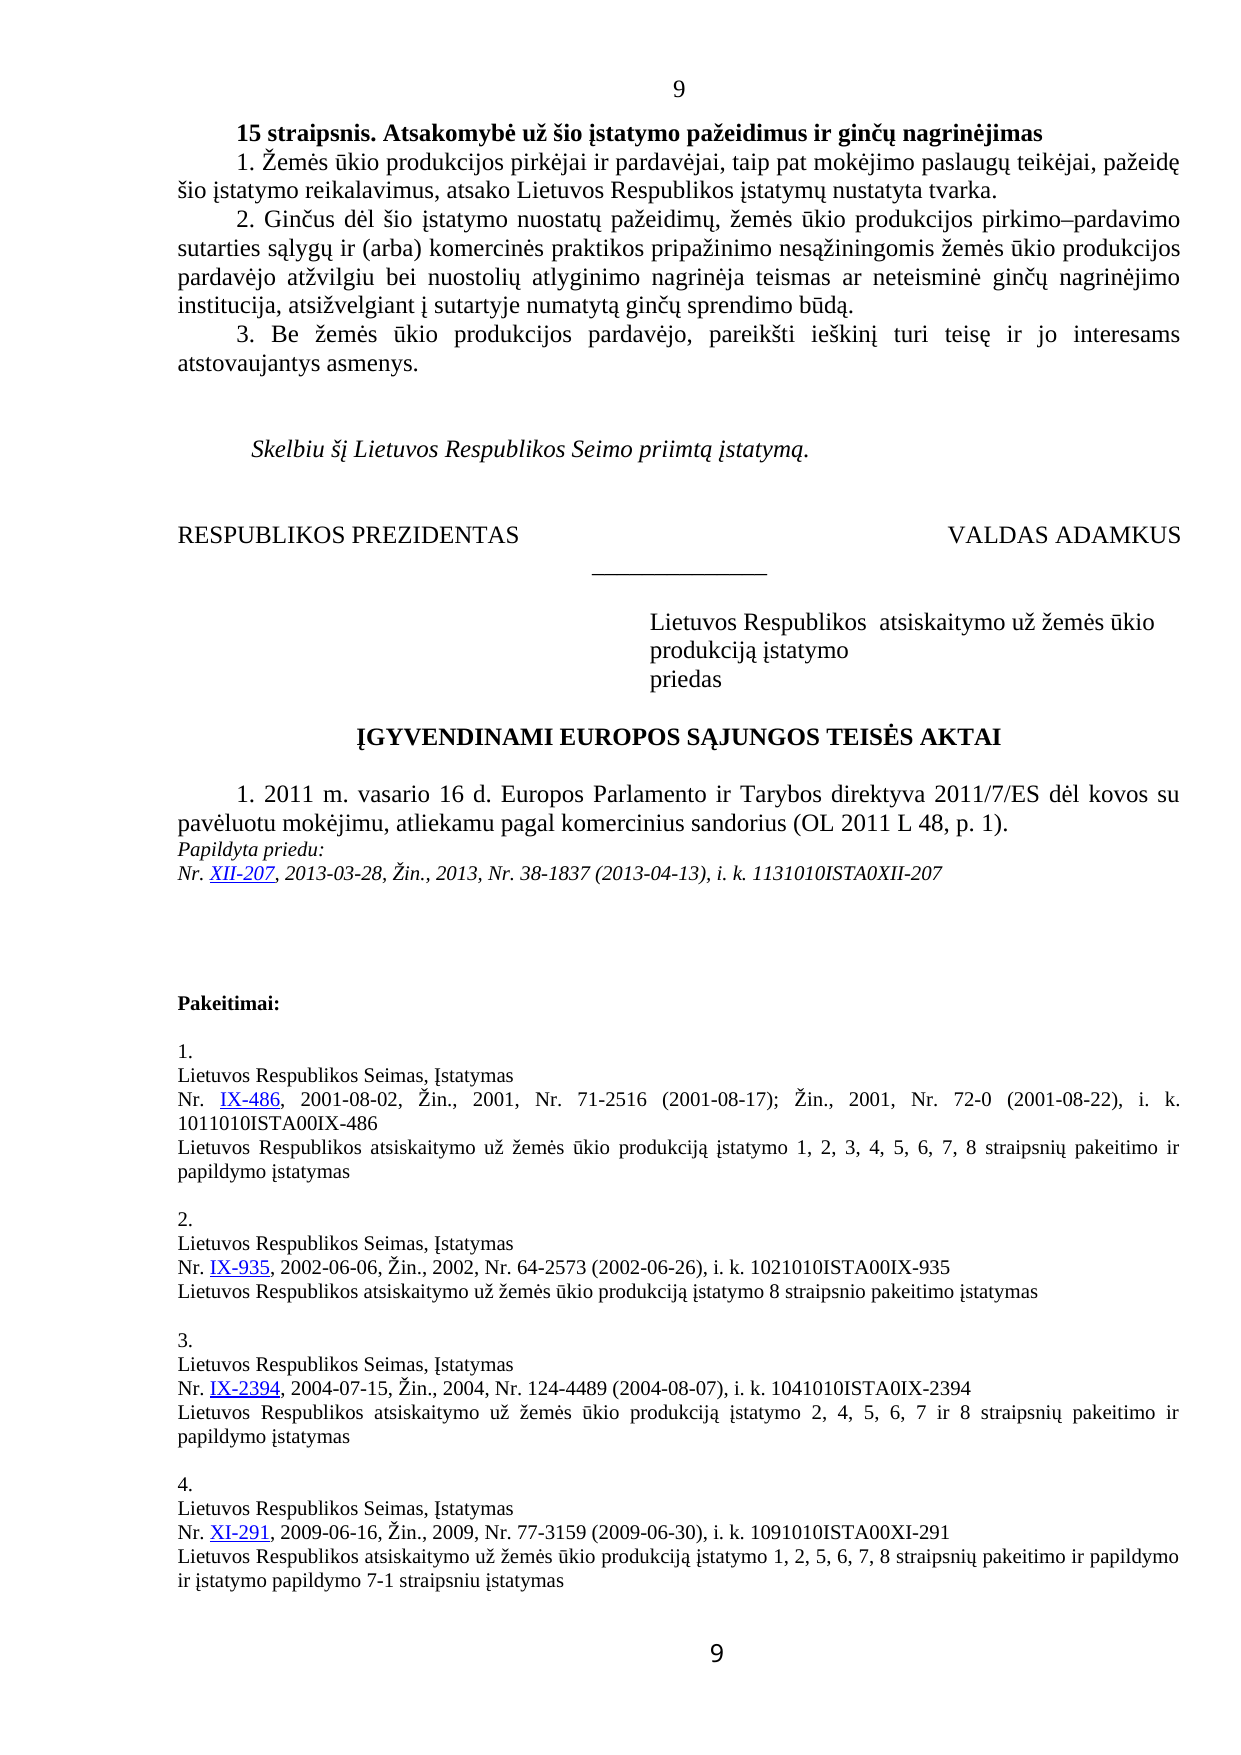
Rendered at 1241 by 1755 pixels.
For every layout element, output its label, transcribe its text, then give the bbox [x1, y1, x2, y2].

text Pakeitimai: [177, 991, 1181, 1015]
text 4. [177, 1472, 1181, 1496]
text Papildyta priedu: [177, 837, 1181, 861]
text priedas [649, 664, 1181, 693]
text Skelbiu šį Lietuvos Respublikos Seimo priimtą įstatymą. [177, 434, 1181, 463]
text Lietuvos Respublikos Seimas, Įstatymas [177, 1231, 1181, 1255]
text 1. [177, 1039, 1181, 1063]
text 1. 2011 m. vasario 16 d. Europos Parlamento ir Tarybos direktyva 2011/7/ES dėl kovos su pavėluotu mokėjimu, atliekamu pagal komercinius sandorius (OL 2011 L 48, p. 1). [177, 779, 1181, 837]
text Nr. IX-935, 2002-06-06, Žin., 2002, Nr. 64-2573 (2002-06-26), i. k. 1021010ISTA00IX-935 [177, 1255, 1181, 1279]
text Lietuvos Respublikos Seimas, Įstatymas [177, 1352, 1181, 1376]
text Lietuvos Respublikos atsiskaitymo už žemės ūkio produkciją įstatymo 1, 2, 3, 4, 5, 6, 7, 8 straipsnių pakeitimo ir papildymo įstatymas [177, 1135, 1181, 1183]
text Lietuvos Respublikos Seimas, Įstatymas [177, 1496, 1181, 1520]
text Nr. XI-291, 2009-06-16, Žin., 2009, Nr. 77-3159 (2009-06-30), i. k. 1091010ISTA00XI-291 [177, 1520, 1181, 1544]
text Nr. XII-207, 2013-03-28, Žin., 2013, Nr. 38-1837 (2013-04-13), i. k. 1131010ISTA0XII-207 [177, 861, 1181, 885]
text Nr. IX-2394, 2004-07-15, Žin., 2004, Nr. 124-4489 (2004-08-07), i. k. 1041010ISTA0IX-2394 [177, 1376, 1181, 1400]
text 3. [177, 1327, 1181, 1352]
text 1. Žemės ūkio produkcijos pirkėjai ir pardavėjai, taip pat mokėjimo paslaugų teikėjai, pažeidę šio įstatymo reikalavimus, atsako Lietuvos Respublikos įstatymų nustatyta tvarka. [177, 147, 1181, 204]
text Lietuvos Respublikos atsiskaitymo už žemės ūkio produkciją įstatymo 8 straipsnio pakeitimo įstatymas [177, 1279, 1181, 1303]
text Lietuvos Respublikos atsiskaitymo už žemės ūkio produkciją įstatymo [649, 607, 1181, 664]
text 3. Be žemės ūkio produkcijos pardavėjo, pareikšti ieškinį turi teisę ir jo interesams atstovaujantys asmenys. [177, 319, 1181, 377]
text Nr. IX-486, 2001-08-02, Žin., 2001, Nr. 71-2516 (2001-08-17); Žin., 2001, Nr. 72-0 (2001-08-22), i. k. 1011010ISTA00IX-486 [177, 1087, 1181, 1135]
text Lietuvos Respublikos Seimas, Įstatymas [177, 1063, 1181, 1087]
text ______________ [177, 549, 1181, 578]
text Lietuvos Respublikos atsiskaitymo už žemės ūkio produkciją įstatymo 1, 2, 5, 6, 7, 8 straipsnių pakeitimo ir papildymo ir įstatymo papildymo 7-1 straipsniu įstatymas [177, 1544, 1181, 1592]
text 2. [177, 1207, 1181, 1231]
text 2. Ginčus dėl šio įstatymo nuostatų pažeidimų, žemės ūkio produkcijos pirkimo–pardavimo sutarties sąlygų ir (arba) komercinės praktikos pripažinimo nesąžiningomis žemės ūkio produkcijos pardavėjo atžvilgiu bei nuostolių atlyginimo nagrinėja teismas ar neteisminė ginčų nagrinėjimo institucija, atsižvelgiant į sutartyje numatytą ginčų sprendimo būdą. [177, 204, 1181, 319]
text 15 straipsnis. Atsakomybė už šio įstatymo pažeidimus ir ginčų nagrinėjimas [177, 118, 1181, 147]
text RESPUBLIKOS PREZIDENTAS VALDAS ADAMKUS [177, 521, 1181, 549]
text Lietuvos Respublikos atsiskaitymo už žemės ūkio produkciją įstatymo 2, 4, 5, 6, 7 ir 8 straipsnių pakeitimo ir papildymo įstatymas [177, 1400, 1181, 1448]
text ĮGYVENDINAMI EUROPOS SĄJUNGOS TEISĖS AKTAI [177, 722, 1181, 751]
